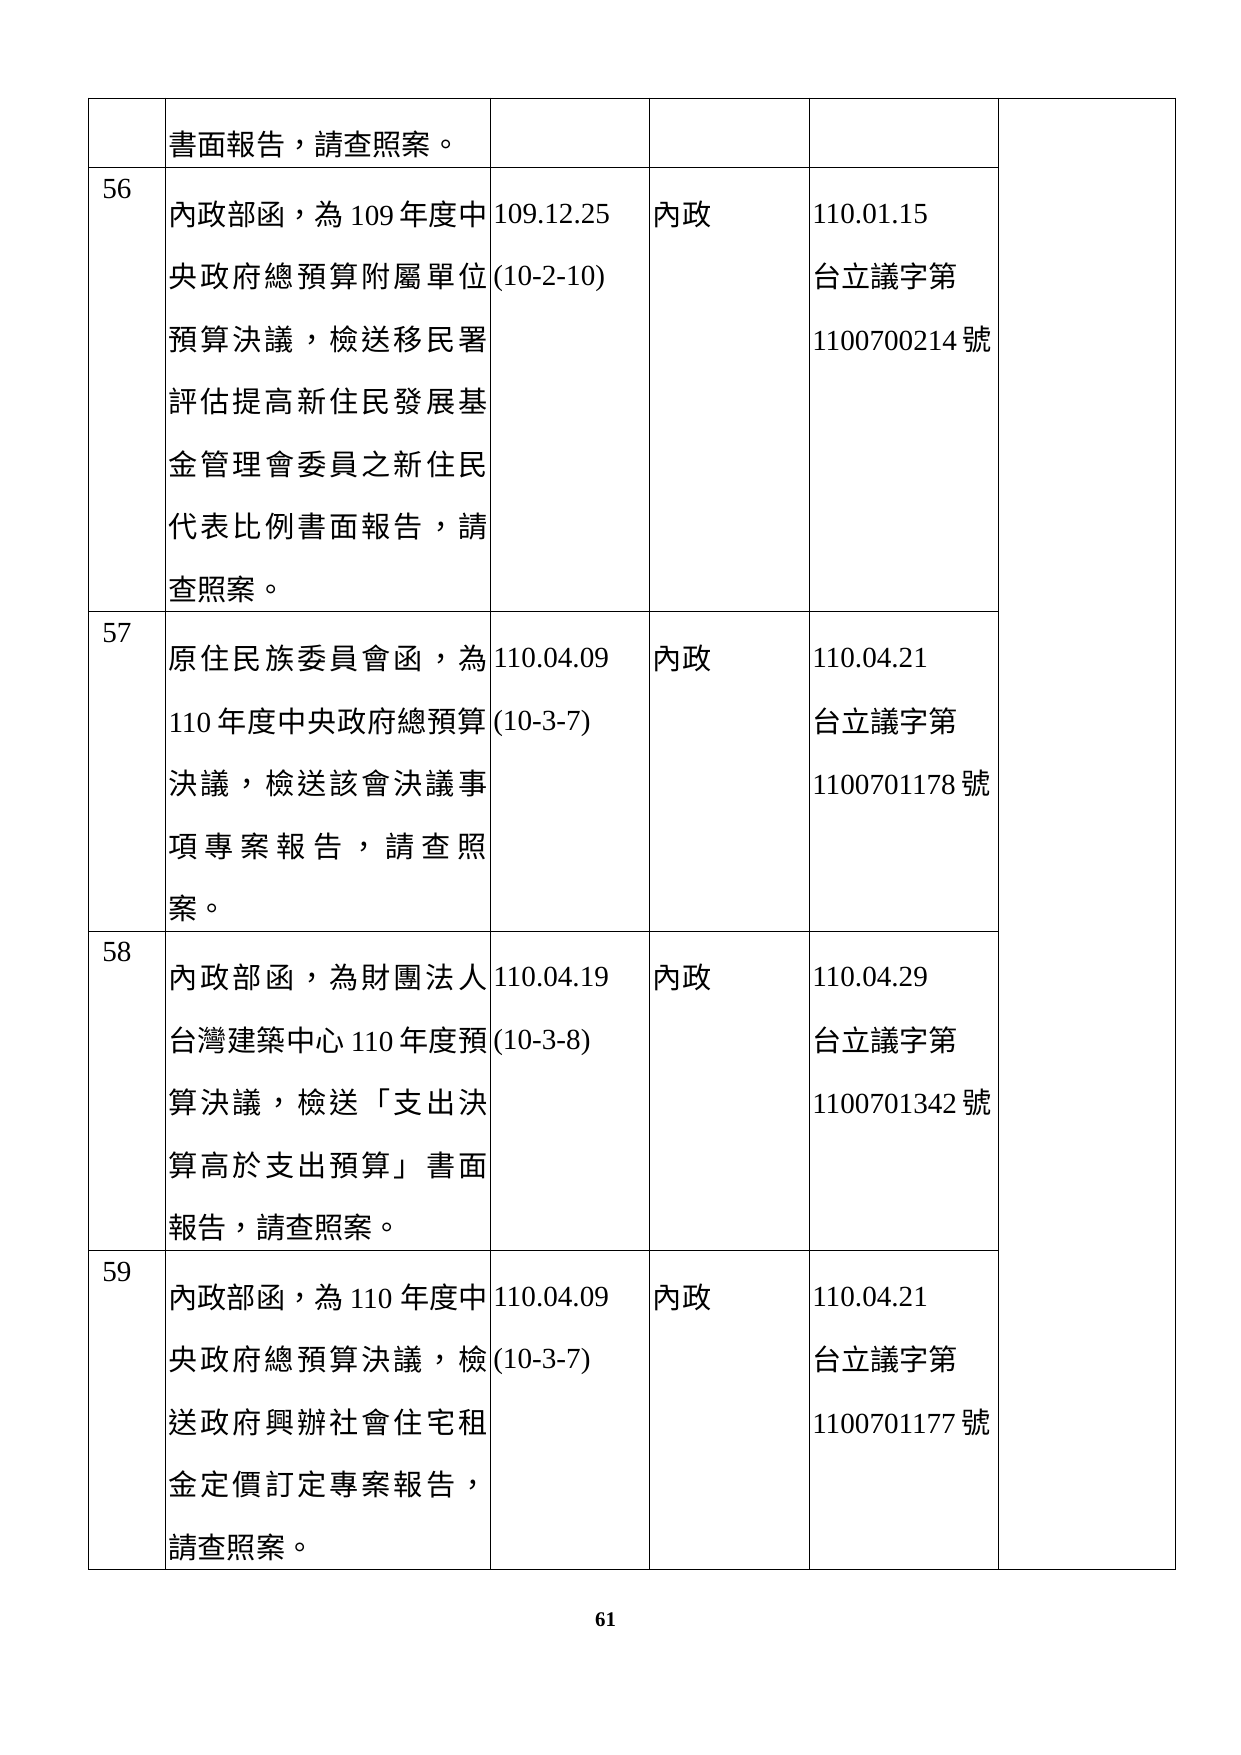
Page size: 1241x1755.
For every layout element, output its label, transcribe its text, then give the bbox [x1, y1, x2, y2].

table_cell 逾年度預算執行期間，提報院會存查。 院會113.02.23 (11-1-2) 准予備查。 [999, 99, 1175, 1569]
table_cell [89, 612, 165, 931]
table_cell 110.04.21 台立議字第1100701177號 [810, 1251, 998, 1569]
table_cell 110.04.29 台立議字第1100701342號 [810, 932, 998, 1250]
table_cell [810, 99, 998, 167]
table_cell [491, 99, 649, 167]
table_cell [89, 932, 165, 1250]
table_cell [89, 168, 165, 611]
table_cell 內政 [650, 932, 809, 1250]
table_cell 原住民族委員會函，為110年度中央政府總預算決議，檢送該會決議事項專案報告，請查照案。 [166, 612, 490, 931]
table_cell [89, 99, 165, 167]
table_cell [650, 99, 809, 167]
table_cell 書面報告，請查照案。 [166, 99, 490, 167]
table_cell 109.12.25 (10-2-10) [491, 168, 649, 611]
table_cell 110.01.15 台立議字第1100700214號 [810, 168, 998, 611]
table_cell 內政 [650, 168, 809, 611]
table_cell 內政 [650, 1251, 809, 1569]
table_cell 內政部函，為110 年度中央政府總預算決議，檢送政府興辦社會住宅租金定價訂定專案報告，請查照案。 [166, 1251, 490, 1569]
table_cell 內政部函，為財團法人台灣建築中心110年度預算決議，檢送「支出決算高於支出預算」書面報告，請查照案。 [166, 932, 490, 1250]
table_cell 110.04.21 台立議字第1100701178號 [810, 612, 998, 931]
table_cell 內政 [650, 612, 809, 931]
table_cell 110.04.09 (10-3-7) [491, 612, 649, 931]
table_cell 110.04.09 (10-3-7) [491, 1251, 649, 1569]
table_cell 110.04.19 (10-3-8) [491, 932, 649, 1250]
table_cell 內政部函，為109年度中央政府總預算附屬單位預算決議，檢送移民署評估提高新住民發展基金管理會委員之新住民代表比例書面報告，請查照案。 [166, 168, 490, 611]
table_cell [89, 1251, 165, 1569]
